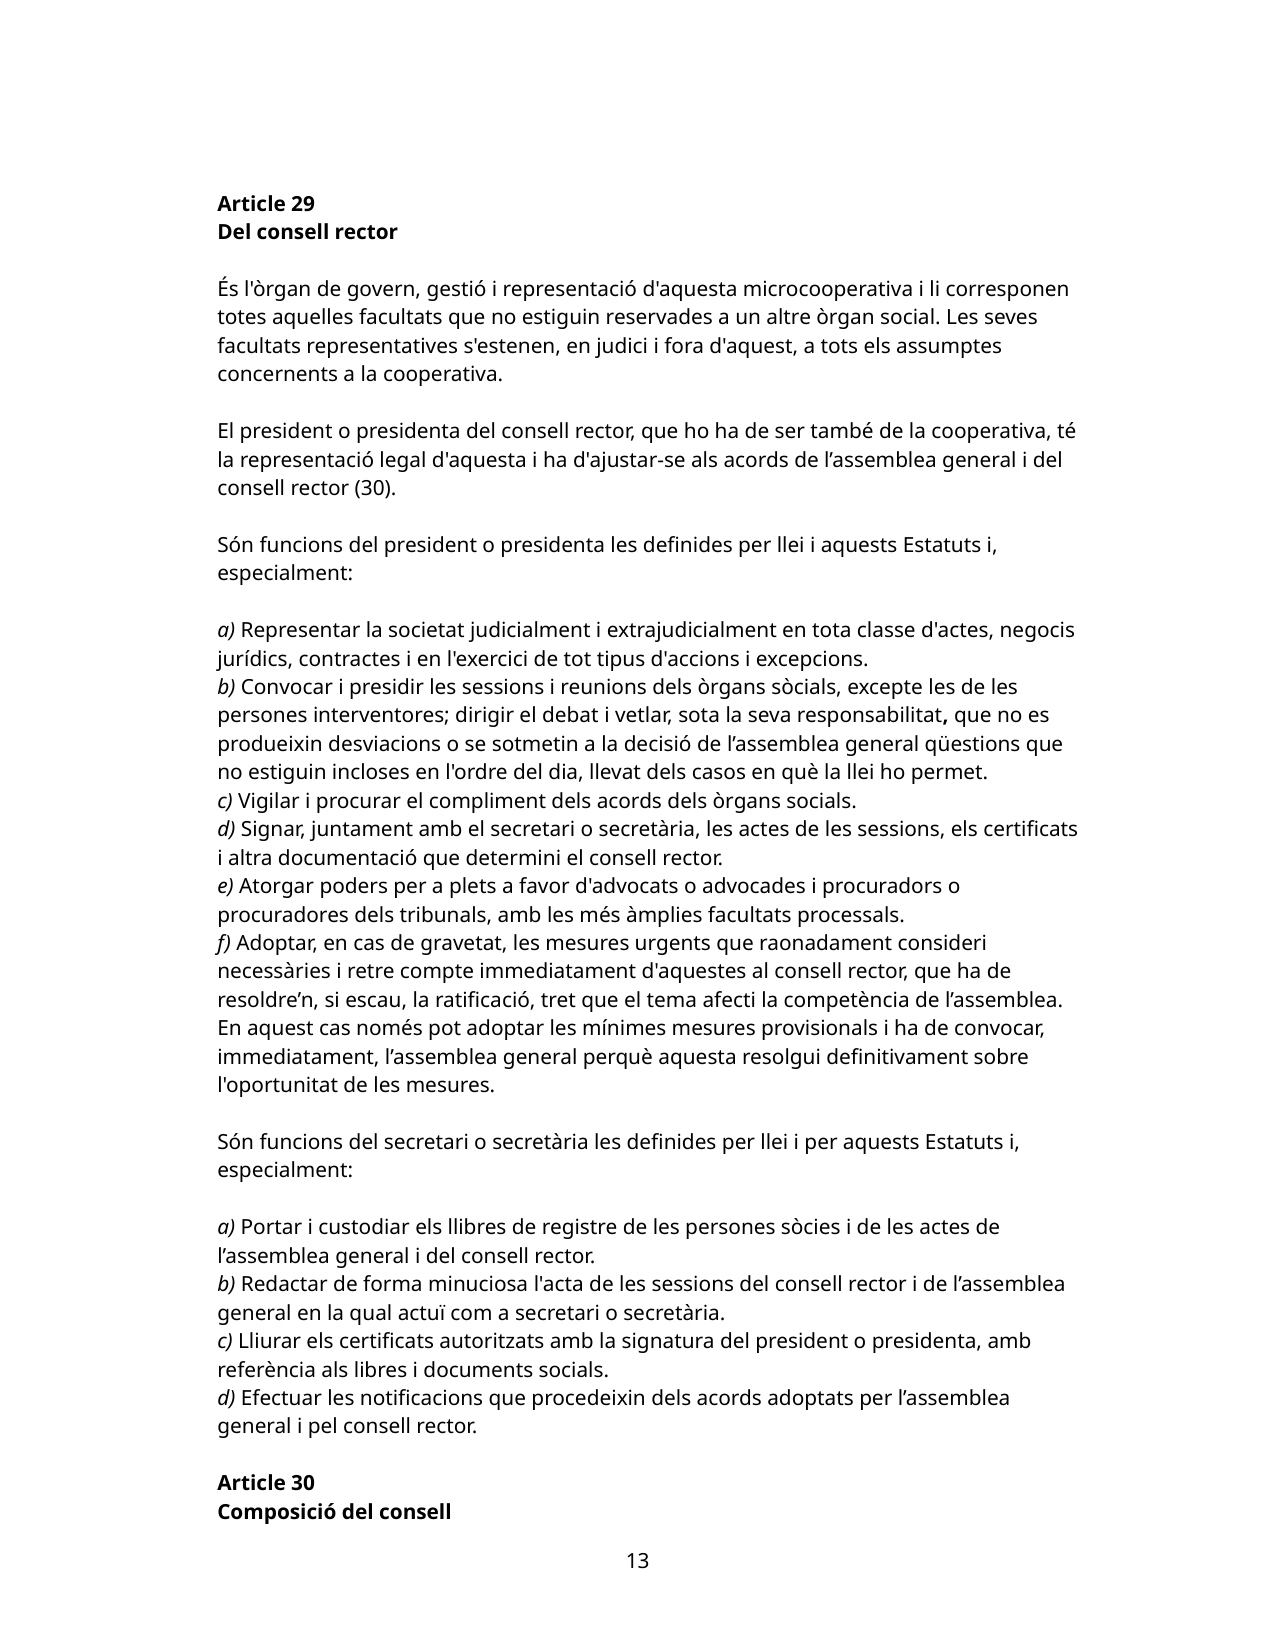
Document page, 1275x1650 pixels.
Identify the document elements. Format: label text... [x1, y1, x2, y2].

text d) Signar, juntament amb el secretari o secretària, les actes de les sessions, els certificats i altra documentació que determini el consell rector. [217, 814, 1087, 871]
text Són funcions del secretari o secretària les definides per llei i per aquests Estatuts i, especialment: [217, 1127, 1087, 1184]
text Del consell rector [217, 217, 1087, 246]
text f) Adoptar, en cas de gravetat, les mesures urgents que raonadament consideri necessàries i retre compte immediatament d'aquestes al consell rector, que ha de resoldre’n, si escau, la ratificació, tret que el tema afecti la competència de l’assemblea. En aquest cas només pot adoptar les mínimes mesures provisionals i ha de convocar, immediatament, l’assemblea general perquè aquesta resolgui definitivament sobre l'oportunitat de les mesures. [217, 928, 1087, 1099]
text Composició del consell [217, 1497, 1087, 1525]
text Article 29 [217, 189, 1087, 217]
text d) Efectuar les notificacions que procedeixin dels acords adoptats per l’assemblea general i pel consell rector. [217, 1383, 1087, 1440]
text b) Redactar de forma minuciosa l'acta de les sessions del consell rector i de l’assemblea general en la qual actuï com a secretari o secretària. [217, 1269, 1087, 1326]
text Article 30 [217, 1468, 1087, 1497]
text És l'òrgan de govern, gestió i representació d'aquesta microcooperativa i li corresponen totes aquelles facultats que no estiguin reservades a un altre òrgan social. Les seves facultats representatives s'estenen, en judici i fora d'aquest, a tots els assumptes concernents a la cooperativa. [217, 274, 1087, 388]
text Són funcions del president o presidenta les definides per llei i aquests Estatuts i, especialment: [217, 530, 1087, 587]
text a) Representar la societat judicialment i extrajudicialment en tota classe d'actes, negocis jurídics, contractes i en l'exercici de tot tipus d'accions i excepcions. [217, 615, 1087, 672]
text a) Portar i custodiar els llibres de registre de les persones sòcies i de les actes de l’assemblea general i del consell rector. [217, 1212, 1087, 1269]
text El president o presidenta del consell rector, que ho ha de ser també de la cooperativa, té la representació legal d'aquesta i ha d'ajustar-se als acords de l’assemblea general i del consell rector (30). [217, 416, 1087, 502]
text c) Vigilar i procurar el compliment dels acords dels òrgans socials. [217, 786, 1087, 814]
text b) Convocar i presidir les sessions i reunions dels òrgans sòcials, excepte les de les persones interventores; dirigir el debat i vetlar, sota la seva responsabilitat, que no es produeixin desviacions o se sotmetin a la decisió de l’assemblea general qüestions que no estiguin incloses en l'ordre del dia, llevat dels casos en què la llei ho permet. [217, 672, 1087, 786]
text e) Atorgar poders per a plets a favor d'advocats o advocades i procuradors o procuradores dels tribunals, amb les més àmplies facultats processals. [217, 871, 1087, 928]
text c) Lliurar els certificats autoritzats amb la signatura del president o presidenta, amb referència als libres i documents socials. [217, 1326, 1087, 1383]
